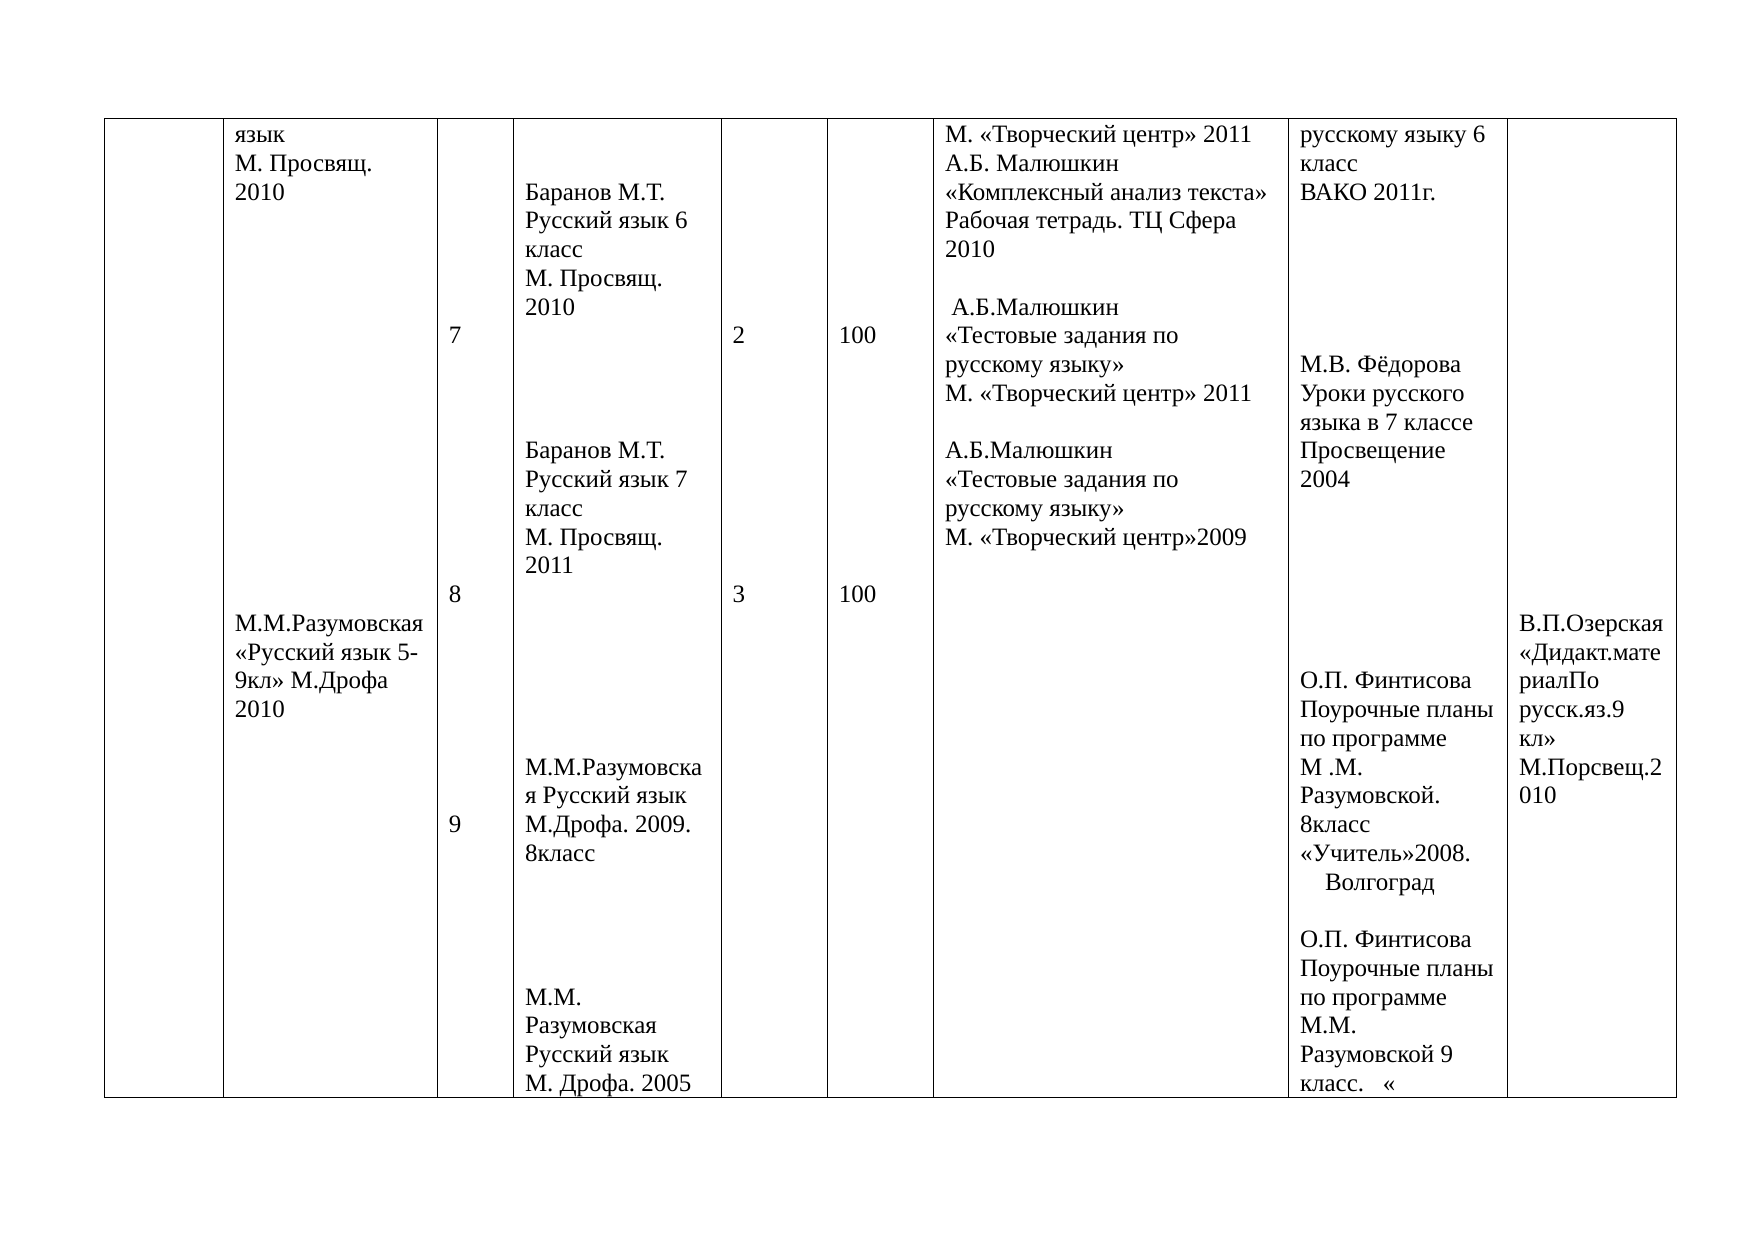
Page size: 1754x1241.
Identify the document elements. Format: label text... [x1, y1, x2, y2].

table_cell 100 100 [828, 119, 933, 1097]
table_cell [105, 119, 223, 1097]
table_cell В.П.Озерская «Дидакт.материалПо русск.яз.9 кл» М.Порсвещ.2010 [1508, 119, 1676, 1097]
table_cell русскому языку 6 класс ВАКО 2011г. М.В. Фёдорова Уроки русского языка в 7 классе Просвещение 2004 О.П. Финтисова Поурочные планы по программе М .М. Разумовской. 8класс «Учитель»2008. Волгоград О.П. Финтисова Поурочные планы по программе М.М. Разумовской 9 класс. « [1289, 119, 1507, 1097]
table_cell 2 3 [722, 119, 827, 1097]
table_cell 7 8 9 [438, 119, 513, 1097]
table_cell М. «Творческий центр» 2011 А.Б. Малюшкин «Комплексный анализ текста» Рабочая тетрадь. ТЦ Сфера 2010 А.Б.Малюшкин «Тестовые задания по русскому языку» М. «Творческий центр» 2011 А.Б.Малюшкин «Тестовые задания по русскому языку» М. «Творческий центр»2009 [934, 119, 1288, 1097]
table_cell Баранов М.Т. Русский язык 6 класс М. Просвящ. 2010 Баранов М.Т. Русский язык 7 класс М. Просвящ. 2011 М.М.Разумовская Русский язык М.Дрофа. 2009. 8класс М.М. Разумовская Русский язык М. Дрофа. 2005 [514, 119, 721, 1097]
table_cell язык М. Просвящ. 2010 М.М.Разумовская «Русский язык 5-9кл» М.Дрофа 2010 [224, 119, 437, 1097]
